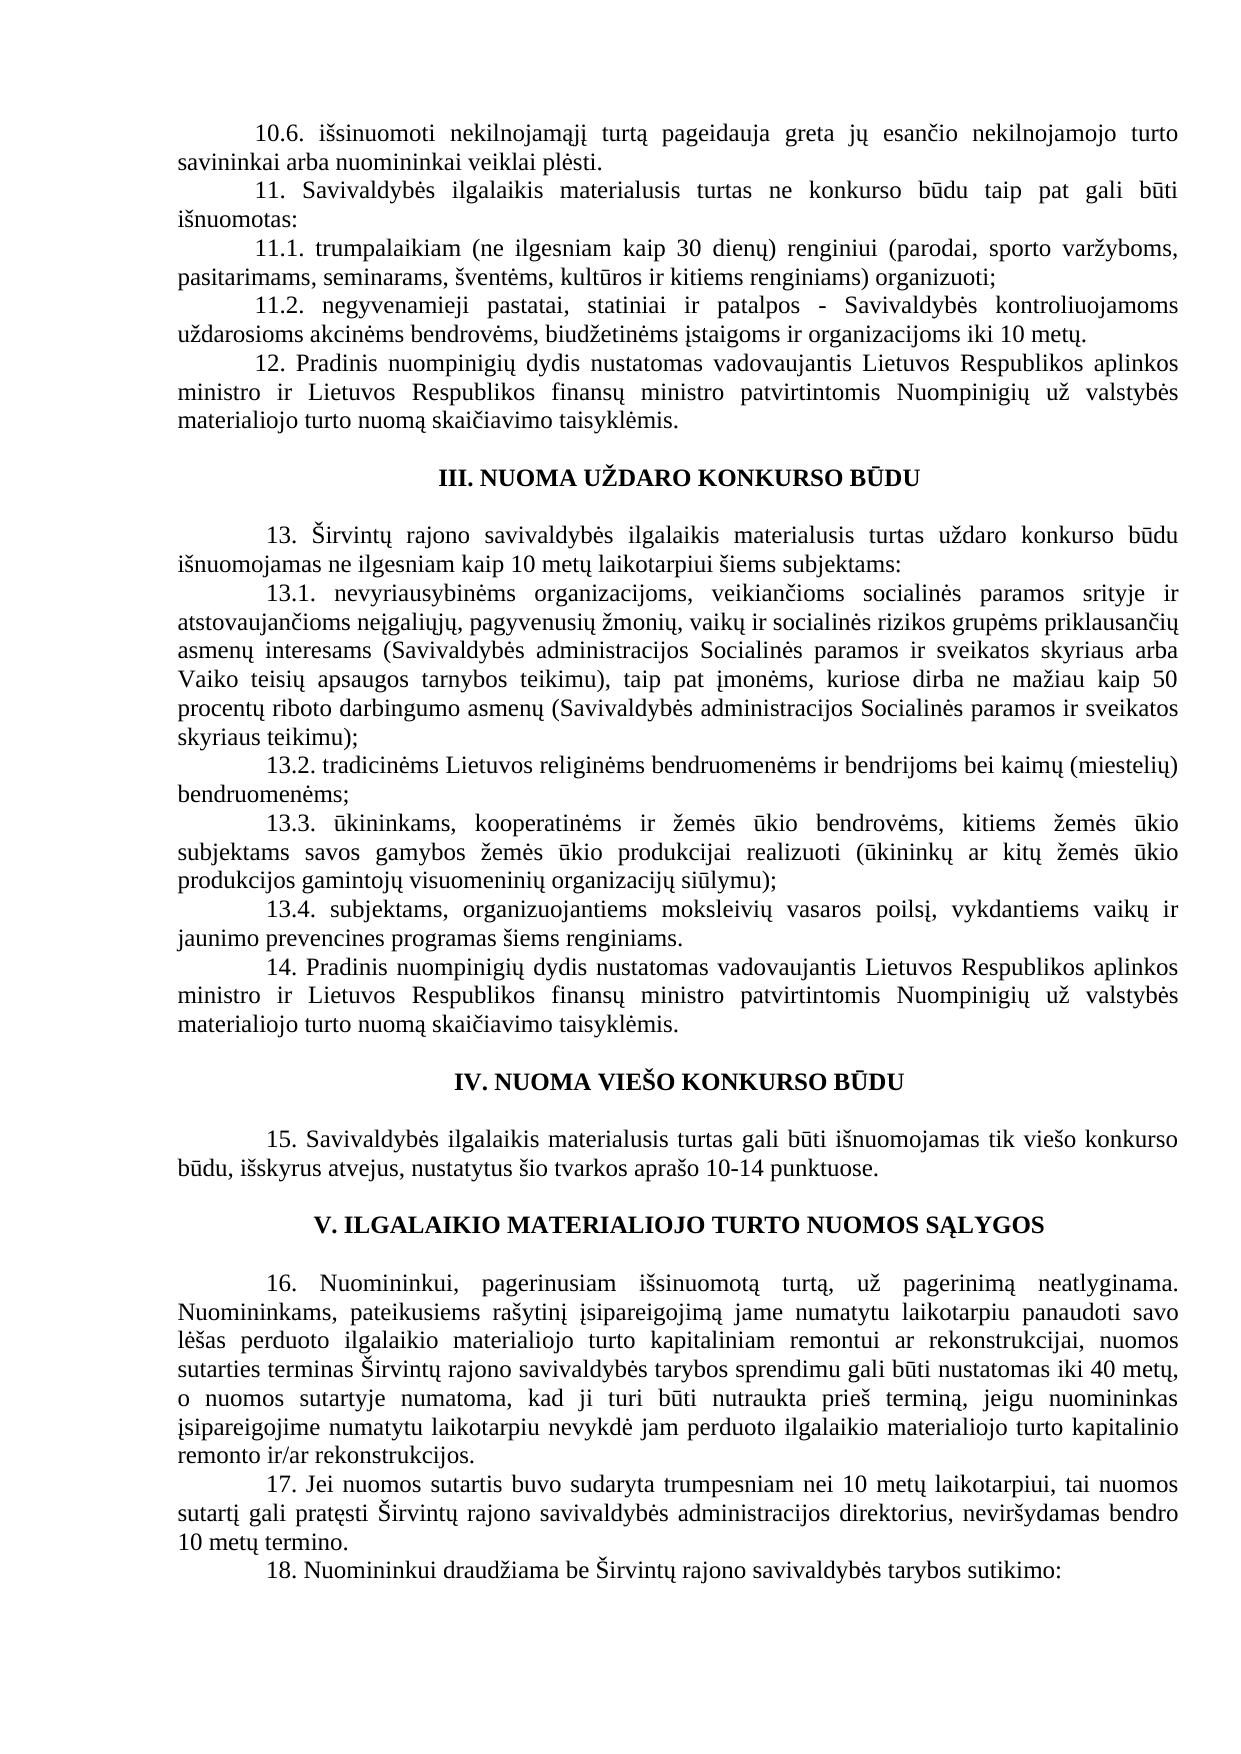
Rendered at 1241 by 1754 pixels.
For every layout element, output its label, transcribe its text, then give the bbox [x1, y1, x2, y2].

text 18. Nuomininkui draudžiama be Širvintų rajono savivaldybės tarybos sutikimo: [177, 1556, 1181, 1584]
text V. ILGALAIKIO MATERIALIOJO TURTO NUOMOS SĄLYGOS [177, 1211, 1181, 1239]
text IV. NUOMA VIEŠO KONKURSO BŪDU [177, 1067, 1181, 1096]
text 16. Nuomininkui, pagerinusiam išsinuomotą turtą, už pagerinimą neatlyginama. Nuomininkams, pateikusiems rašytinį įsipareigojimą jame numatytu laikotarpiu panaudoti savo lėšas perduoto ilgalaikio materialiojo turto kapitaliniam remontui ar rekonstrukcijai, nuomos sutarties terminas Širvintų rajono savivaldybės tarybos sprendimu gali būti nustatomas iki 40 metų, o nuomos sutartyje numatoma, kad ji turi būti nutraukta prieš terminą, jeigu nuomininkas įsipareigojime numatytu laikotarpiu nevykdė jam perduoto ilgalaikio materialiojo turto kapitalinio remonto ir/ar rekonstrukcijos. [177, 1268, 1179, 1469]
text 11. Savivaldybės ilgalaikis materialusis turtas ne konkurso būdu taip pat gali būti išnuomotas: [177, 176, 1179, 233]
text 11.1. trumpalaikiam (ne ilgesniam kaip 30 dienų) renginiui (parodai, sporto varžyboms, pasitarimams, seminarams, šventėms, kultūros ir kitiems renginiams) organizuoti; [177, 233, 1179, 291]
text III. NUOMA UŽDARO KONKURSO BŪDU [177, 463, 1181, 492]
text 13.3. ūkininkams, kooperatinėms ir žemės ūkio bendrovėms, kitiems žemės ūkio subjektams savos gamybos žemės ūkio produkcijai realizuoti (ūkininkų ar kitų žemės ūkio produkcijos gamintojų visuomeninių organizacijų siūlymu); [177, 808, 1179, 894]
text 10.6. išsinuomoti nekilnojamąjį turtą pageidauja greta jų esančio nekilnojamojo turto savininkai arba nuomininkai veiklai plėsti. [177, 118, 1179, 176]
text 17. Jei nuomos sutartis buvo sudaryta trumpesniam nei 10 metų laikotarpiui, tai nuomos sutartį gali pratęsti Širvintų rajono savivaldybės administracijos direktorius, neviršydamas bendro 10 metų termino. [177, 1469, 1179, 1556]
text 15. Savivaldybės ilgalaikis materialusis turtas gali būti išnuomojamas tik viešo konkurso būdu, išskyrus atvejus, nustatytus šio tvarkos aprašo 10-14 punktuose. [177, 1124, 1179, 1182]
text 12. Pradinis nuompinigių dydis nustatomas vadovaujantis Lietuvos Respublikos aplinkos ministro ir Lietuvos Respublikos finansų ministro patvirtintomis Nuompinigių už valstybės materialiojo turto nuomą skaičiavimo taisyklėmis. [177, 348, 1179, 434]
text 14. Pradinis nuompinigių dydis nustatomas vadovaujantis Lietuvos Respublikos aplinkos ministro ir Lietuvos Respublikos finansų ministro patvirtintomis Nuompinigių už valstybės materialiojo turto nuomą skaičiavimo taisyklėmis. [177, 952, 1179, 1038]
text 11.2. negyvenamieji pastatai, statiniai ir patalpos - Savivaldybės kontroliuojamoms uždarosioms akcinėms bendrovėms, biudžetinėms įstaigoms ir organizacijoms iki 10 metų. [177, 291, 1179, 348]
text 13. Širvintų rajono savivaldybės ilgalaikis materialusis turtas uždaro konkurso būdu išnuomojamas ne ilgesniam kaip 10 metų laikotarpiui šiems subjektams: [177, 521, 1179, 578]
text 13.2. tradicinėms Lietuvos religinėms bendruomenėms ir bendrijoms bei kaimų (miestelių) bendruomenėms; [177, 751, 1179, 808]
text 13.4. subjektams, organizuojantiems moksleivių vasaros poilsį, vykdantiems vaikų ir jaunimo prevencines programas šiems renginiams. [177, 894, 1179, 952]
text 13.1. nevyriausybinėms organizacijoms, veikiančioms socialinės paramos srityje ir atstovaujančioms neįgaliųjų, pagyvenusių žmonių, vaikų ir socialinės rizikos grupėms priklausančių asmenų interesams (Savivaldybės administracijos Socialinės paramos ir sveikatos skyriaus arba Vaiko teisių apsaugos tarnybos teikimu), taip pat įmonėms, kuriose dirba ne mažiau kaip 50 procentų riboto darbingumo asmenų (Savivaldybės administracijos Socialinės paramos ir sveikatos skyriaus teikimu); [177, 578, 1179, 751]
